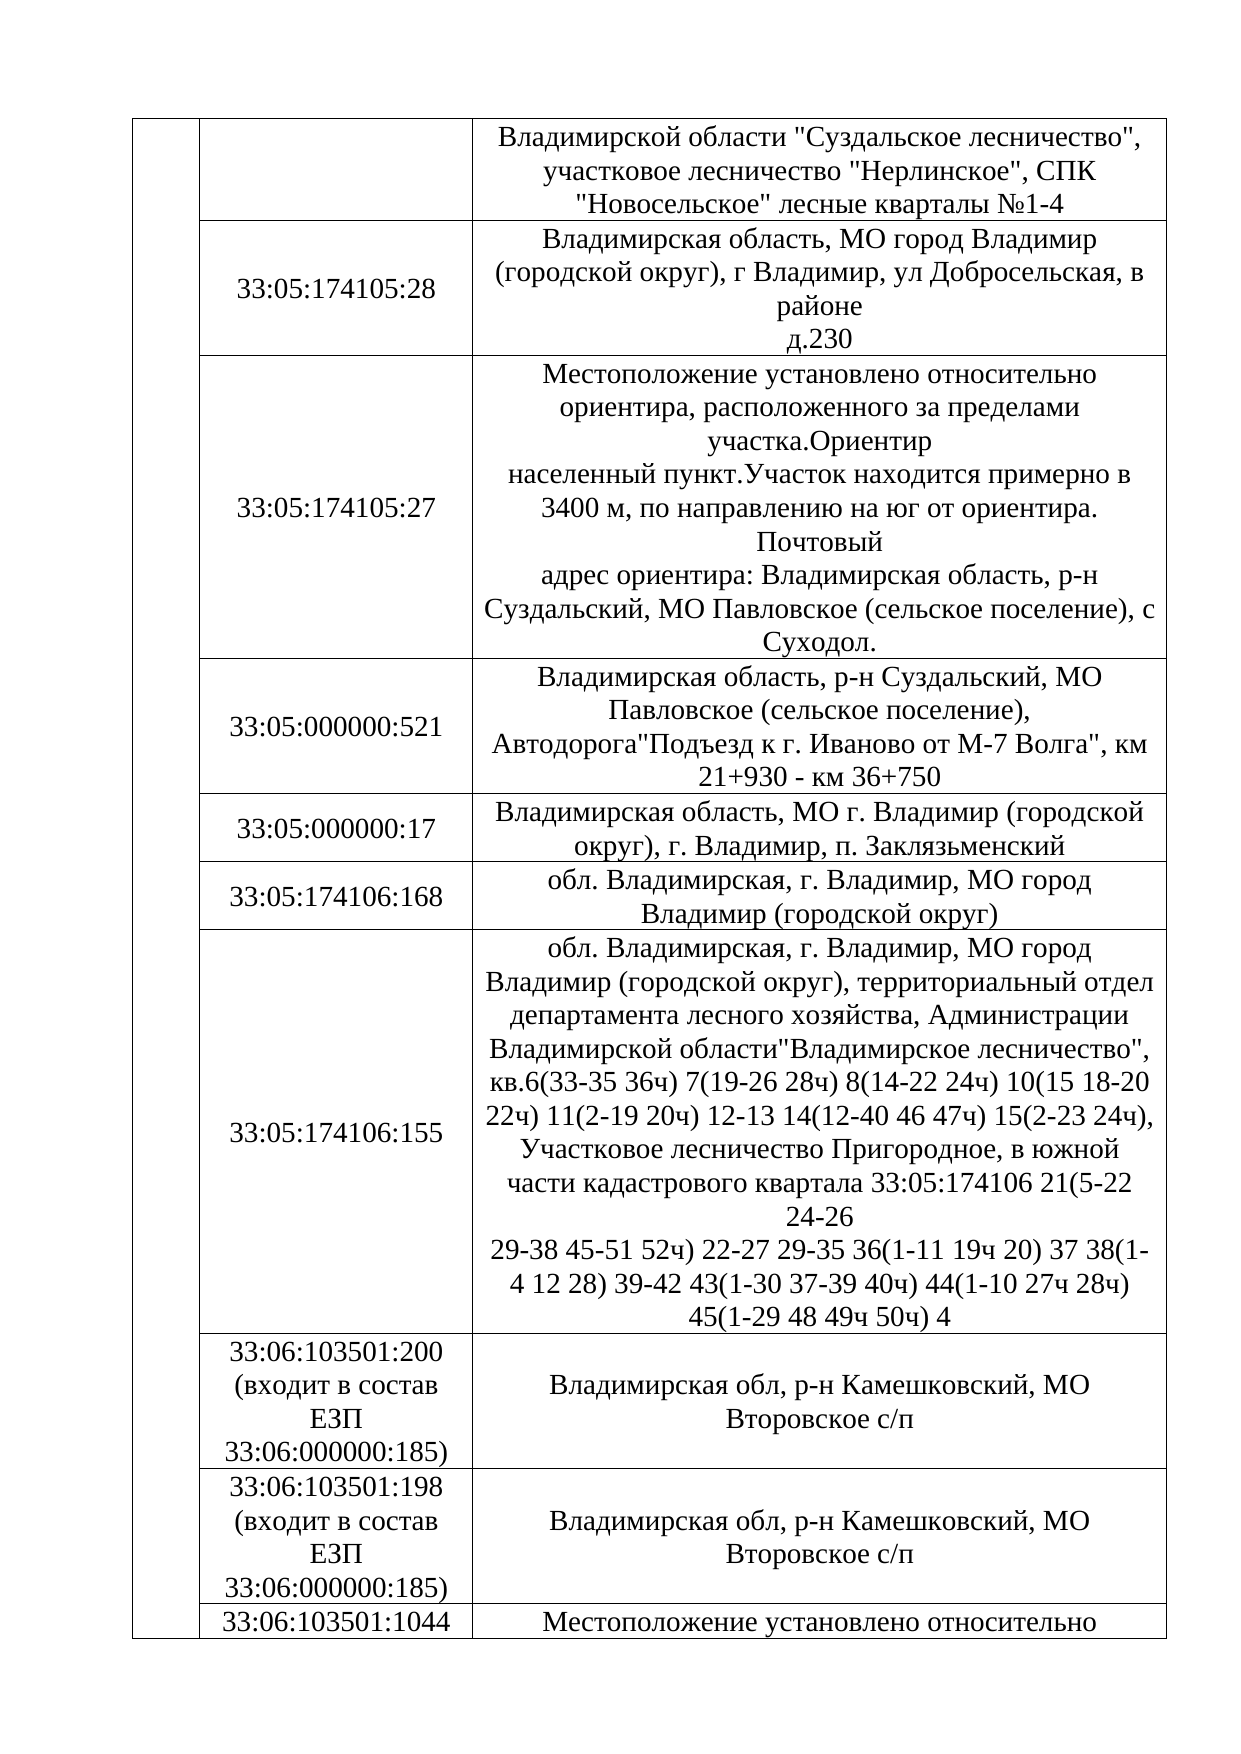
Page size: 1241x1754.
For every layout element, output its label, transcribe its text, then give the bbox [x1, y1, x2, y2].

table_cell Владимирская область, МО г. Владимир (городской округ), г. Владимир, п. Заклязьменский [473, 794, 1166, 861]
table_cell Владимирская область, р-н Суздальский, МО Павловское (сельское поселение), Автодорога"Подъезд к г. Иваново от М-7 Волга", км 21+930 - км 36+750 [473, 659, 1166, 793]
table_cell [200, 119, 472, 220]
table_cell 33:06:103501:198 (входит в состав ЕЗП 33:06:000000:185) [200, 1469, 472, 1603]
table_cell Местоположение установлено относительно [473, 1604, 1166, 1638]
table_cell Владимирская обл, р-н Камешковский, МО Второвское с/п [473, 1469, 1166, 1603]
table_cell обл. Владимирская, г. Владимир, МО город Владимир (городской округ) [473, 862, 1166, 929]
table_cell 33:05:174105:28 [200, 221, 472, 355]
table_cell 33:05:174106:155 [200, 930, 472, 1333]
table_cell 33:06:103501:200 (входит в состав ЕЗП 33:06:000000:185) [200, 1334, 472, 1468]
table_cell Владимирская обл, р-н Камешковский, МО Второвское с/п [473, 1334, 1166, 1468]
table_cell 33:05:174105:27 [200, 356, 472, 658]
table_cell 33:05:000000:17 [200, 794, 472, 861]
table_cell 33:05:000000:521 [200, 659, 472, 793]
table_cell обл. Владимирская, г. Владимир, МО город Владимир (городской округ), территориальный отдел департамента лесного хозяйства, Администрации Владимирской области"Владимирское лесничество", кв.6(33-35 36ч) 7(19-26 28ч) 8(14-22 24ч) 10(15 18-20 22ч) 11(2-19 20ч) 12-13 14(12-40 46 47ч) 15(2-23 24ч), Участковое лесничество Пригородное, в южной части кадастрового квартала 33:05:174106 21(5-22 24-26 29-38 45-51 52ч) 22-27 29-35 36(1-11 19ч 20) 37 38(1-4 12 28) 39-42 43(1-30 37-39 40ч) 44(1-10 27ч 28ч) 45(1-29 48 49ч 50ч) 4 [473, 930, 1166, 1333]
table_cell 33:06:103501:1044 [200, 1604, 472, 1638]
table_cell Местоположение установлено относительно ориентира, расположенного за пределами участка.Ориентир населенный пункт.Участок находится примерно в 3400 м, по направлению на юг от ориентира. Почтовый адрес ориентира: Владимирская область, р-н Суздальский, МО Павловское (сельское поселение), с Суходол. [473, 356, 1166, 658]
table_cell Владимирской области "Суздальское лесничество", участковое лесничество "Нерлинское", СПК "Новосельское" лесные кварталы №1-4 [473, 119, 1166, 220]
table_cell 33:05:174106:168 [200, 862, 472, 929]
table_cell Владимирская область, МО город Владимир (городской округ), г Владимир, ул Добросельская, в районе д.230 [473, 221, 1166, 355]
table_cell [133, 119, 199, 1638]
